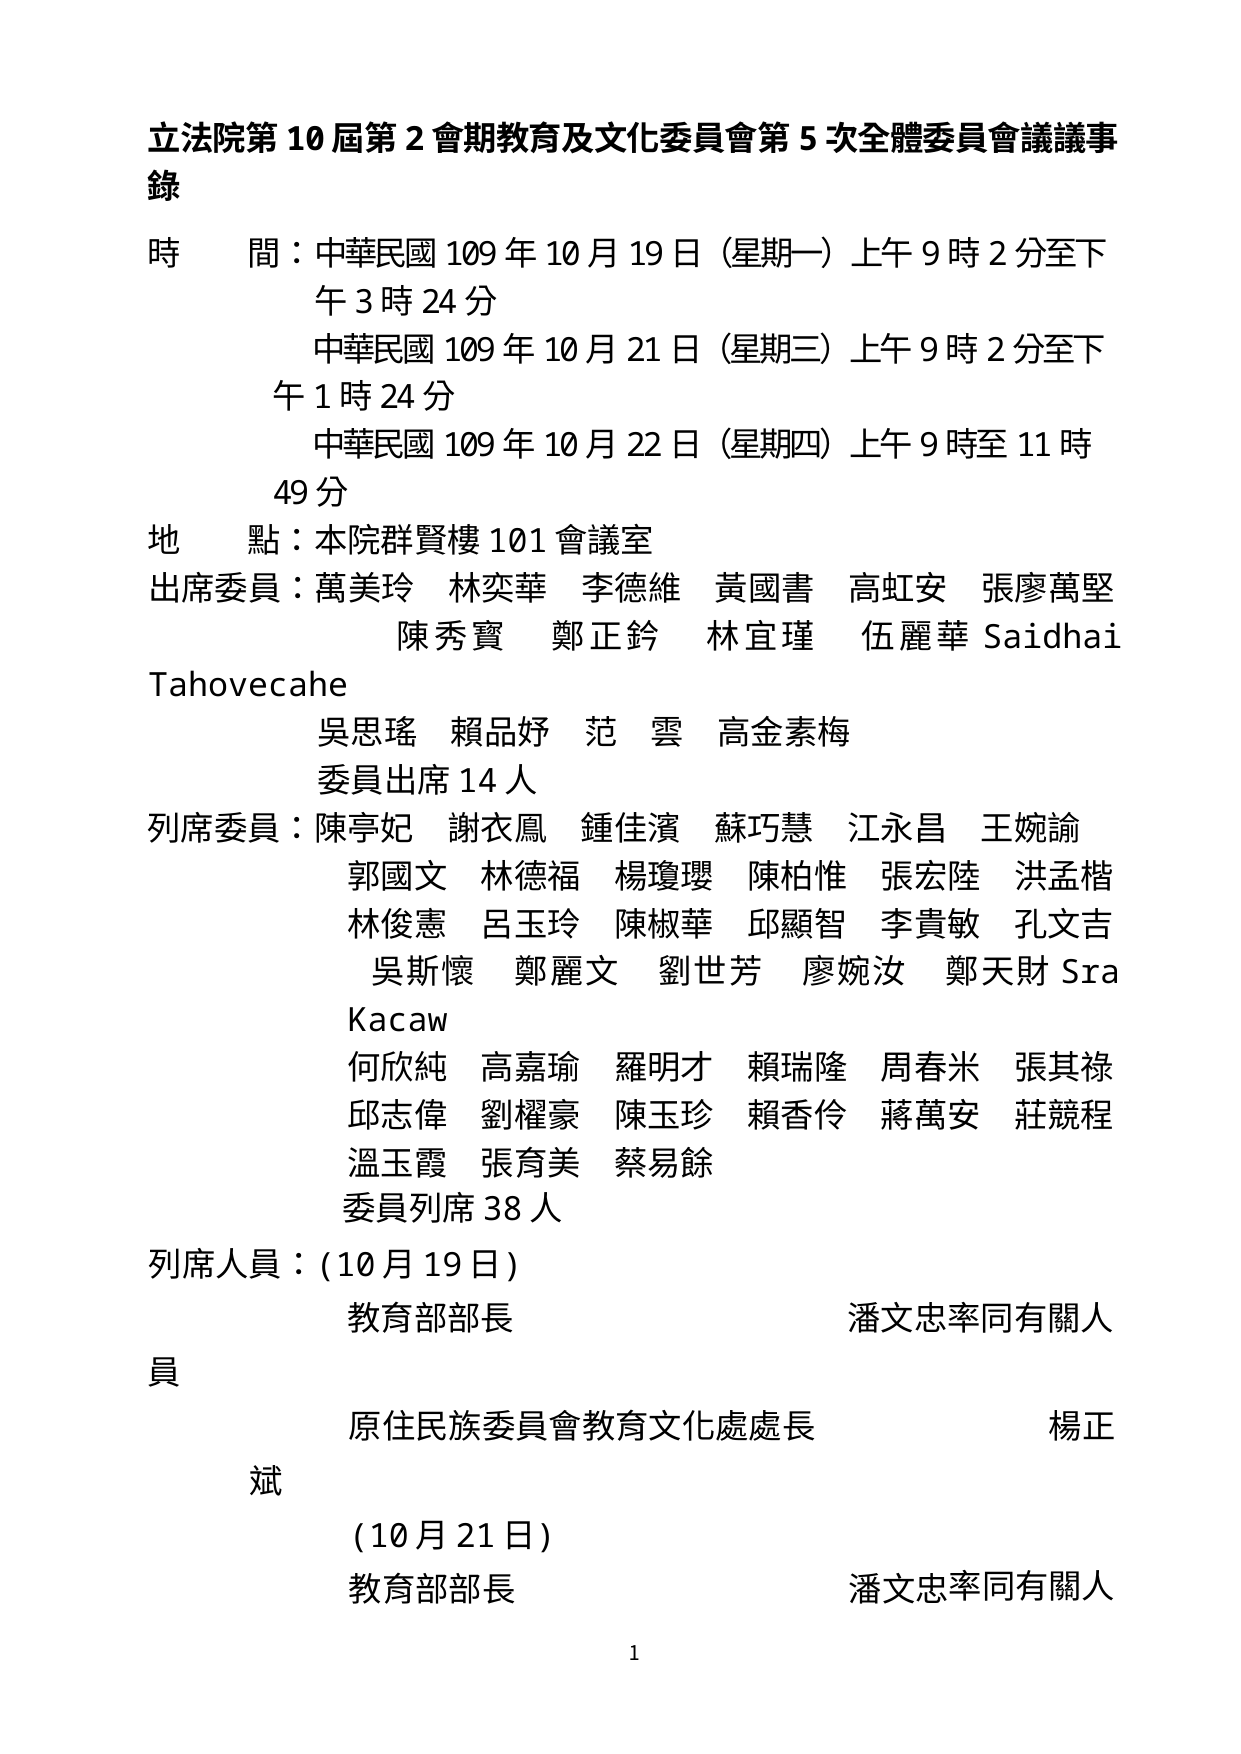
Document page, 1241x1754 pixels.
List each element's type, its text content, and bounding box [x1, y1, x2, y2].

text 教育部部長 潘文忠率同有關人 [149, 1558, 1122, 1612]
text 邱志偉 劉櫂豪 陳玉珍 賴香伶 蔣萬安 莊競程 [147, 1089, 1120, 1137]
text 地 點：本院群賢樓101會議室 [147, 514, 1120, 562]
text 吳斯懷 鄭麗文 劉世芳 廖婉汝 鄭天財Sra Kacaw [147, 946, 1120, 1041]
text 教育部部長 潘文忠率同有關人員 [147, 1287, 1122, 1396]
text 時 間：中華民國109年10月19日（星期一）上午9時2分至下午3時24分 [147, 227, 1120, 323]
text 林俊憲 呂玉玲 陳椒華 邱顯智 李貴敏 孔文吉 [147, 898, 1120, 946]
text 何欣純 高嘉瑜 羅明才 賴瑞隆 周春米 張其祿 [147, 1041, 1120, 1089]
text 郭國文 林德福 楊瓊瓔 陳柏惟 張宏陸 洪孟楷 [147, 850, 1120, 898]
text (10月21日) [149, 1504, 1122, 1558]
text 原住民族委員會教育文化處處長 楊正斌 [149, 1396, 1122, 1504]
text 列席委員：陳亭妃 謝衣鳯 鍾佳濱 蘇巧慧 江永昌 王婉諭 [147, 802, 1120, 850]
text 中華民國109年10月22日（星期四）上午9時至11時49分 [272, 418, 1120, 514]
text 委員列席38人 [147, 1185, 1120, 1233]
text 列席人員：(10月19日) [149, 1233, 1122, 1287]
text 中華民國109年10月21日（星期三）上午9時2分至下午1時24分 [272, 323, 1120, 418]
text 出席委員：萬美玲 林奕華 李德維 黃國書 高虹安 張廖萬堅 [148, 562, 1122, 610]
text 委員出席14人 [317, 754, 1122, 802]
text 溫玉霞 張育美 蔡易餘 [147, 1137, 1120, 1185]
text 立法院第10屆第2會期教育及文化委員會第5次全體委員會議議事錄 [147, 112, 1120, 208]
text 陳秀寳 鄭正鈐 林宜瑾 伍麗華Saidhai Tahovecahe [148, 610, 1122, 706]
text 吳思瑤 賴品妤 范 雲 高金素梅 [317, 706, 1122, 754]
